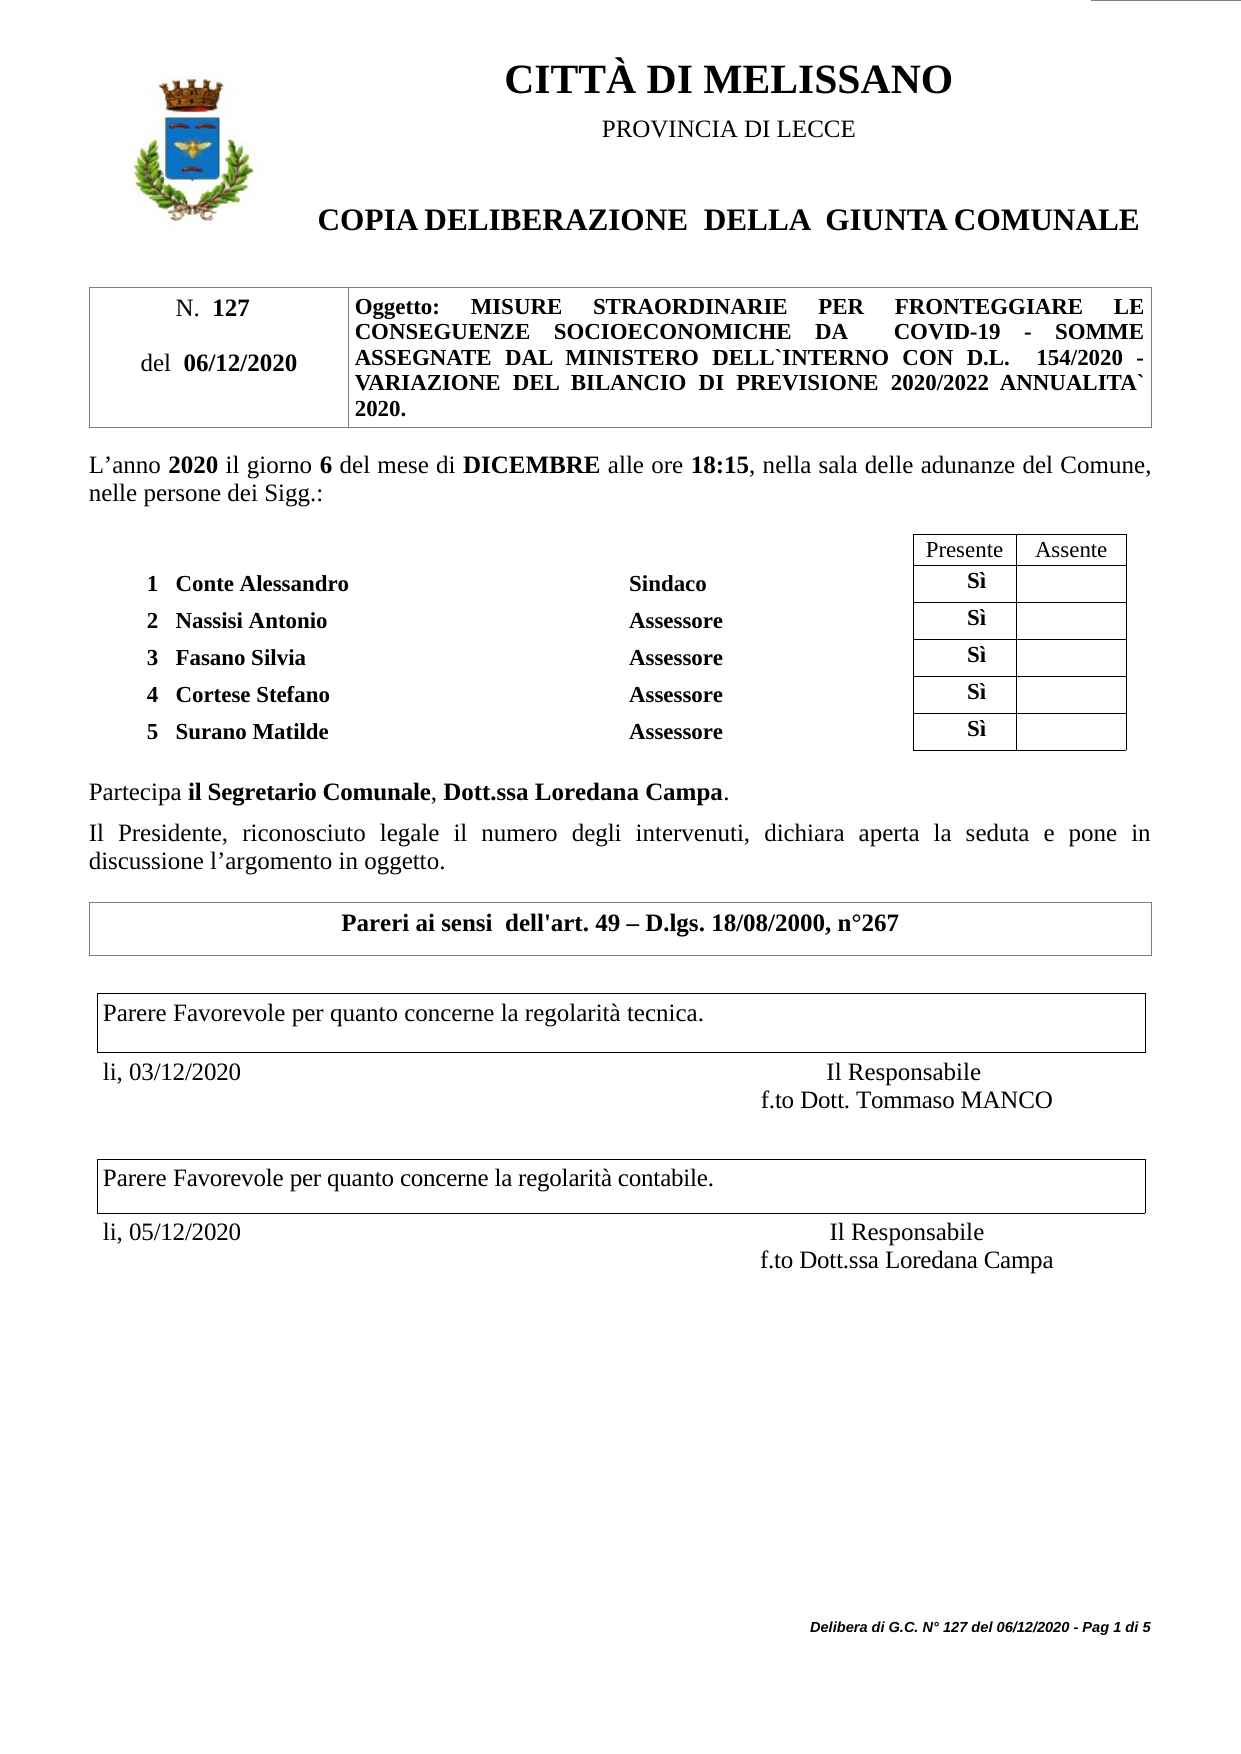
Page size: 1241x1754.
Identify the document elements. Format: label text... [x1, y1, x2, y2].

table_cell [97, 1119, 669, 1158]
table_header N. 127 del 06/12/2020 [90, 288, 348, 427]
table_header Presente [914, 535, 1016, 565]
table_cell Cortese Stefano [164, 676, 617, 713]
table_cell [1017, 566, 1126, 602]
table_header Oggetto: MISURE STRAORDINARIE PER FRONTEGGIARE LE CONSEGUENZE SOCIOECONOMICHE DA COVID-19 - SOMME ASSEGNATE DAL MINISTERO DELL`INTERNO CON D.L. 154/2020 - VARIAZIONE DEL BILANCIO DI PREVISIONE 2020/2022 ANNUALITA` 2020. [349, 288, 1151, 427]
table_cell Parere Favorevole per quanto concerne la regolarità contabile. [98, 1160, 1145, 1213]
table_header [89, 56, 306, 228]
text Il Presidente, riconosciuto legale il numero degli intervenuti, dichiara aperta la seduta e pone in discussione l’argomento in oggetto. [88, 819, 1152, 874]
table_cell Fasano Silvia [164, 639, 617, 676]
table_cell 1 [122, 566, 164, 602]
table_cell Conte Alessandro [164, 566, 617, 602]
table_cell [1017, 640, 1126, 676]
table_header [164, 534, 617, 566]
table_cell Il Responsabile Dott. Tommaso MANCO f.to Dott. Tommaso MANCO [669, 1053, 1145, 1119]
table_header [89, 229, 306, 264]
table_cell Sì [914, 603, 1016, 639]
table_cell [669, 1119, 1145, 1158]
text L’anno 2020 il giorno 6 del mese di dicembre alle ore 18:15, nella sala delle adunanze del Comune, nelle persone dei Sigg.: [88, 451, 1152, 506]
table_header Assente [1017, 535, 1126, 565]
table_cell Sindaco [617, 566, 913, 602]
table_cell li, 03/12/2020 [97, 1053, 669, 1119]
table_header CITTÀ DI MELISSANO PROVINCIA DI LECCE DELIBERAZIONE DELLA GIUNTA COMUNALE COPIA DELIBERAZIONE DELLA GIUNTA COMUNALE [306, 56, 1152, 264]
table_cell Il Responsabile Dott.ssa Loredana Campa f.to Dott.ssa Loredana Campa [669, 1214, 1145, 1281]
table_cell 5 [122, 713, 164, 750]
table_header Parere Favorevole per quanto concerne la regolarità tecnica. [98, 994, 1145, 1052]
table_cell Assessore [617, 713, 913, 750]
table_cell [1017, 603, 1126, 639]
table_cell Sì [914, 677, 1016, 713]
table_header [122, 534, 164, 566]
table_cell Surano Matilde [164, 713, 617, 750]
table_cell [1017, 677, 1126, 713]
text Partecipa il Segretario Comunale, Dott.ssa Loredana Campa. [88, 778, 1152, 805]
table_header Pareri ai sensi dell'art. 49 – D.lgs. 18/08/2000, n°267 [90, 903, 1151, 955]
table_cell li, 05/12/2020 [97, 1214, 669, 1281]
table_cell Sì [914, 714, 1016, 750]
table_cell 3 [122, 639, 164, 676]
table_cell Sì [914, 640, 1016, 676]
table_cell Assessore [617, 639, 913, 676]
table_cell Assessore [617, 676, 913, 713]
table_cell Assessore [617, 603, 913, 639]
table_cell [1017, 714, 1126, 750]
table_header [617, 534, 913, 566]
table_cell 2 [122, 603, 164, 639]
table_cell Nassisi Antonio [164, 603, 617, 639]
table_cell Sì [914, 566, 1016, 602]
table_cell 4 [122, 676, 164, 713]
picture [123, 75, 264, 229]
